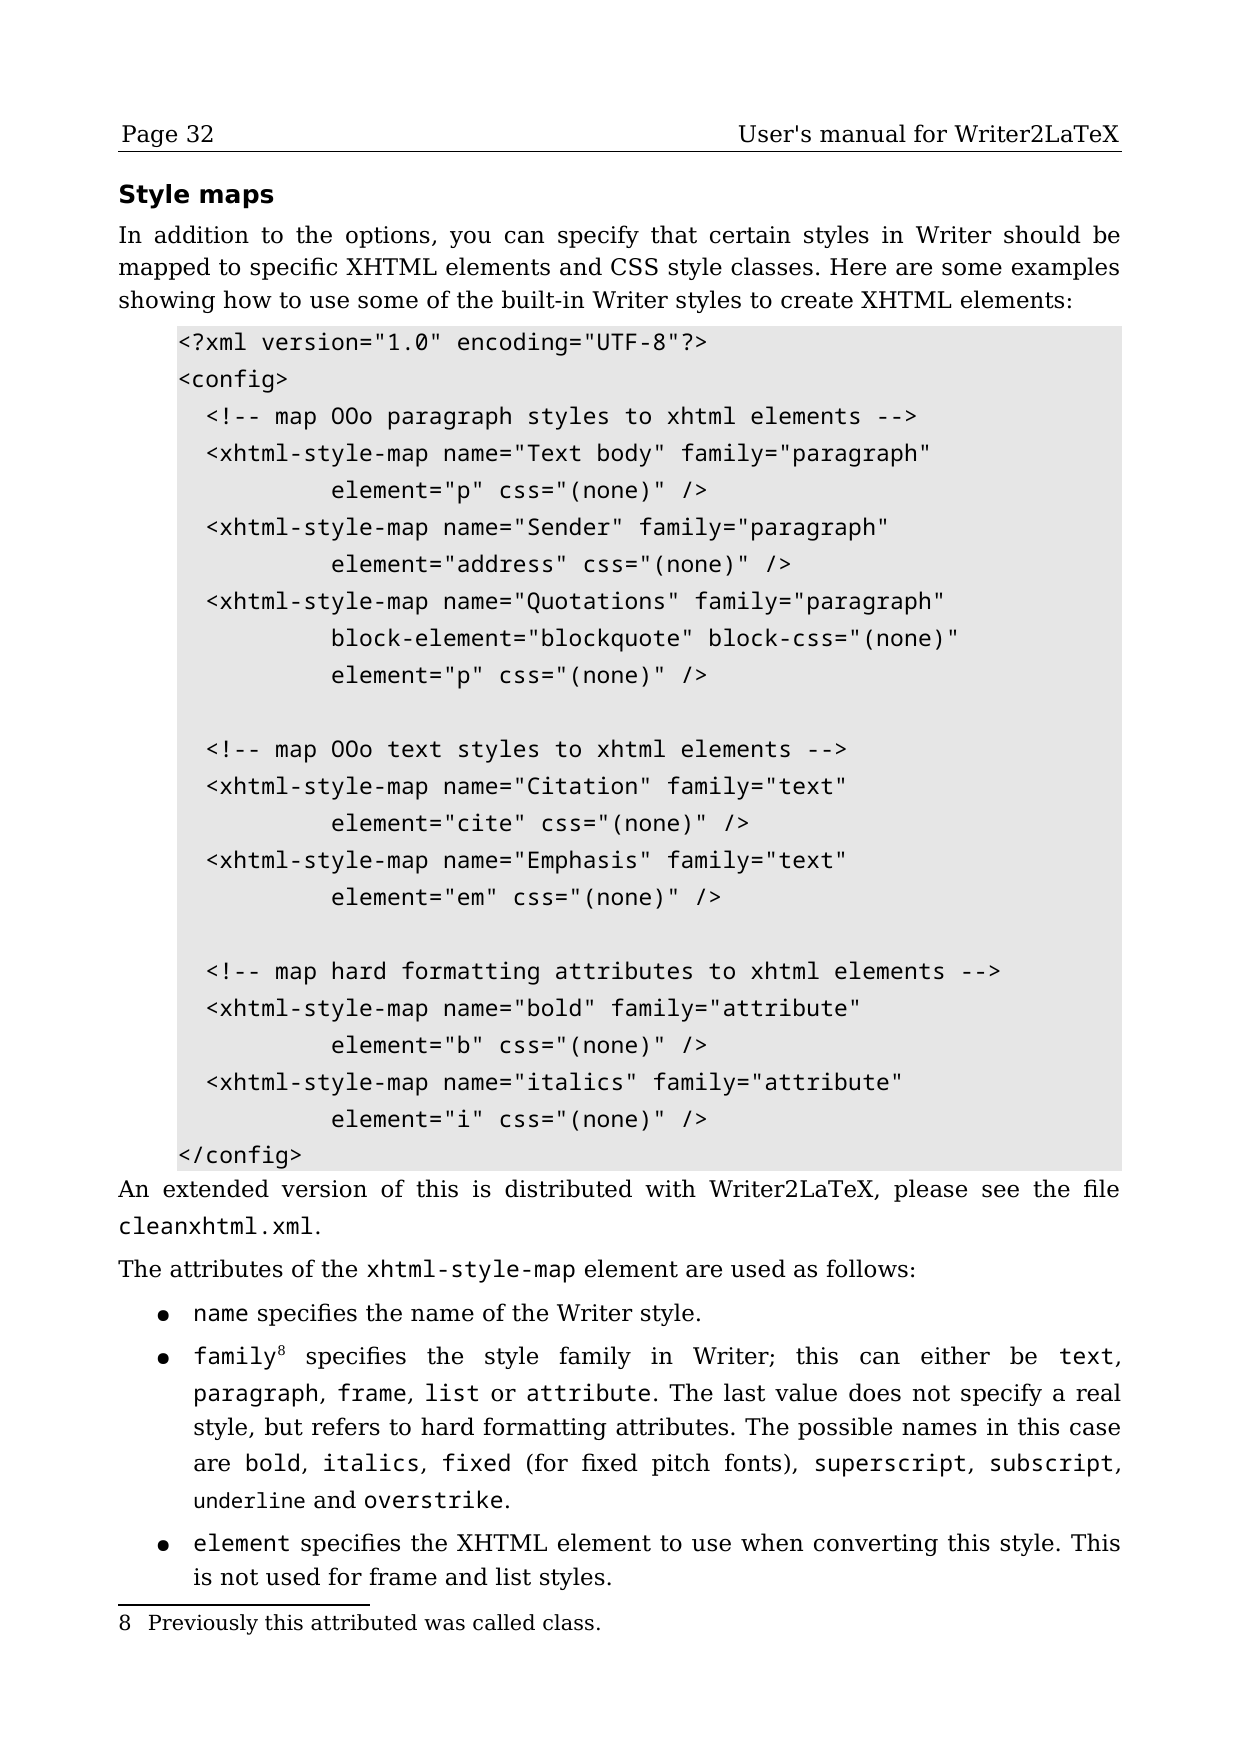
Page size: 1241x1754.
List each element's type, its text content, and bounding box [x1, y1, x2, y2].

text An extended version of this is distributed with Writer2LaTeX, please see the file cleanxhtml.xml. [118, 1176, 1122, 1241]
text In addition to the options, you can specify that certain styles in Writer should be mapped to specific XHTML elements and CSS style classes. Here are some examples showing how to use some of the built-in Writer styles to create XHTML elements: [118, 222, 1122, 313]
text element="p" css="(none)" /> [177, 659, 1122, 690]
text <xhtml-style-map name="Quotations" family="paragraph" [177, 585, 1122, 616]
text <xhtml-style-map name="Sender" family="paragraph" [177, 511, 1122, 542]
text element="p" css="(none)" /> [177, 474, 1122, 505]
text element="b" css="(none)" /> [177, 1028, 1122, 1059]
text element="cite" css="(none)" /> [177, 807, 1122, 838]
text <xhtml-style-map name="Citation" family="text" [177, 770, 1122, 801]
text <?xml version="1.0" encoding="UTF-8"?> [177, 326, 1122, 357]
text <!-- map OOo text styles to xhtml elements --> [177, 733, 1122, 764]
list Previously this attributed was called class. [118, 1611, 1122, 1636]
subtitle Style maps [118, 181, 1122, 209]
text <xhtml-style-map name="italics" family="attribute" [177, 1066, 1122, 1097]
list name specifies the name of the Writer style. [156, 1296, 1122, 1327]
text The attributes of the xhtml-style-map element are used as follows: [118, 1253, 1122, 1284]
list element specifies the XHTML element to use when converting this style. This is not used for frame and list styles. [156, 1527, 1122, 1591]
text <xhtml-style-map name="Emphasis" family="text" [177, 844, 1122, 875]
text <!-- map OOo paragraph styles to xhtml elements --> [177, 400, 1122, 431]
text </config> [177, 1139, 1122, 1171]
text block-element="blockquote" block-css="(none)" [177, 622, 1122, 653]
text <!-- map hard formatting attributes to xhtml elements --> [177, 954, 1122, 986]
text element="i" css="(none)" /> [177, 1102, 1122, 1133]
text <xhtml-style-map name="Text body" family="paragraph" [177, 437, 1122, 468]
text <xhtml-style-map name="bold" family="attribute" [177, 992, 1122, 1023]
text element="address" css="(none)" /> [177, 548, 1122, 579]
text element="em" css="(none)" /> [177, 881, 1122, 912]
text <config> [177, 363, 1122, 394]
list family specifies the style family in Writer; this can either be text, paragraph, frame, list or attribute. The last value does not specify a real style, but refers to hard formatting attributes. The possible names in this case are bold, italics, fixed (for fixed pitch fonts), superscript, subscript, underline and overstrike. [156, 1340, 1122, 1515]
